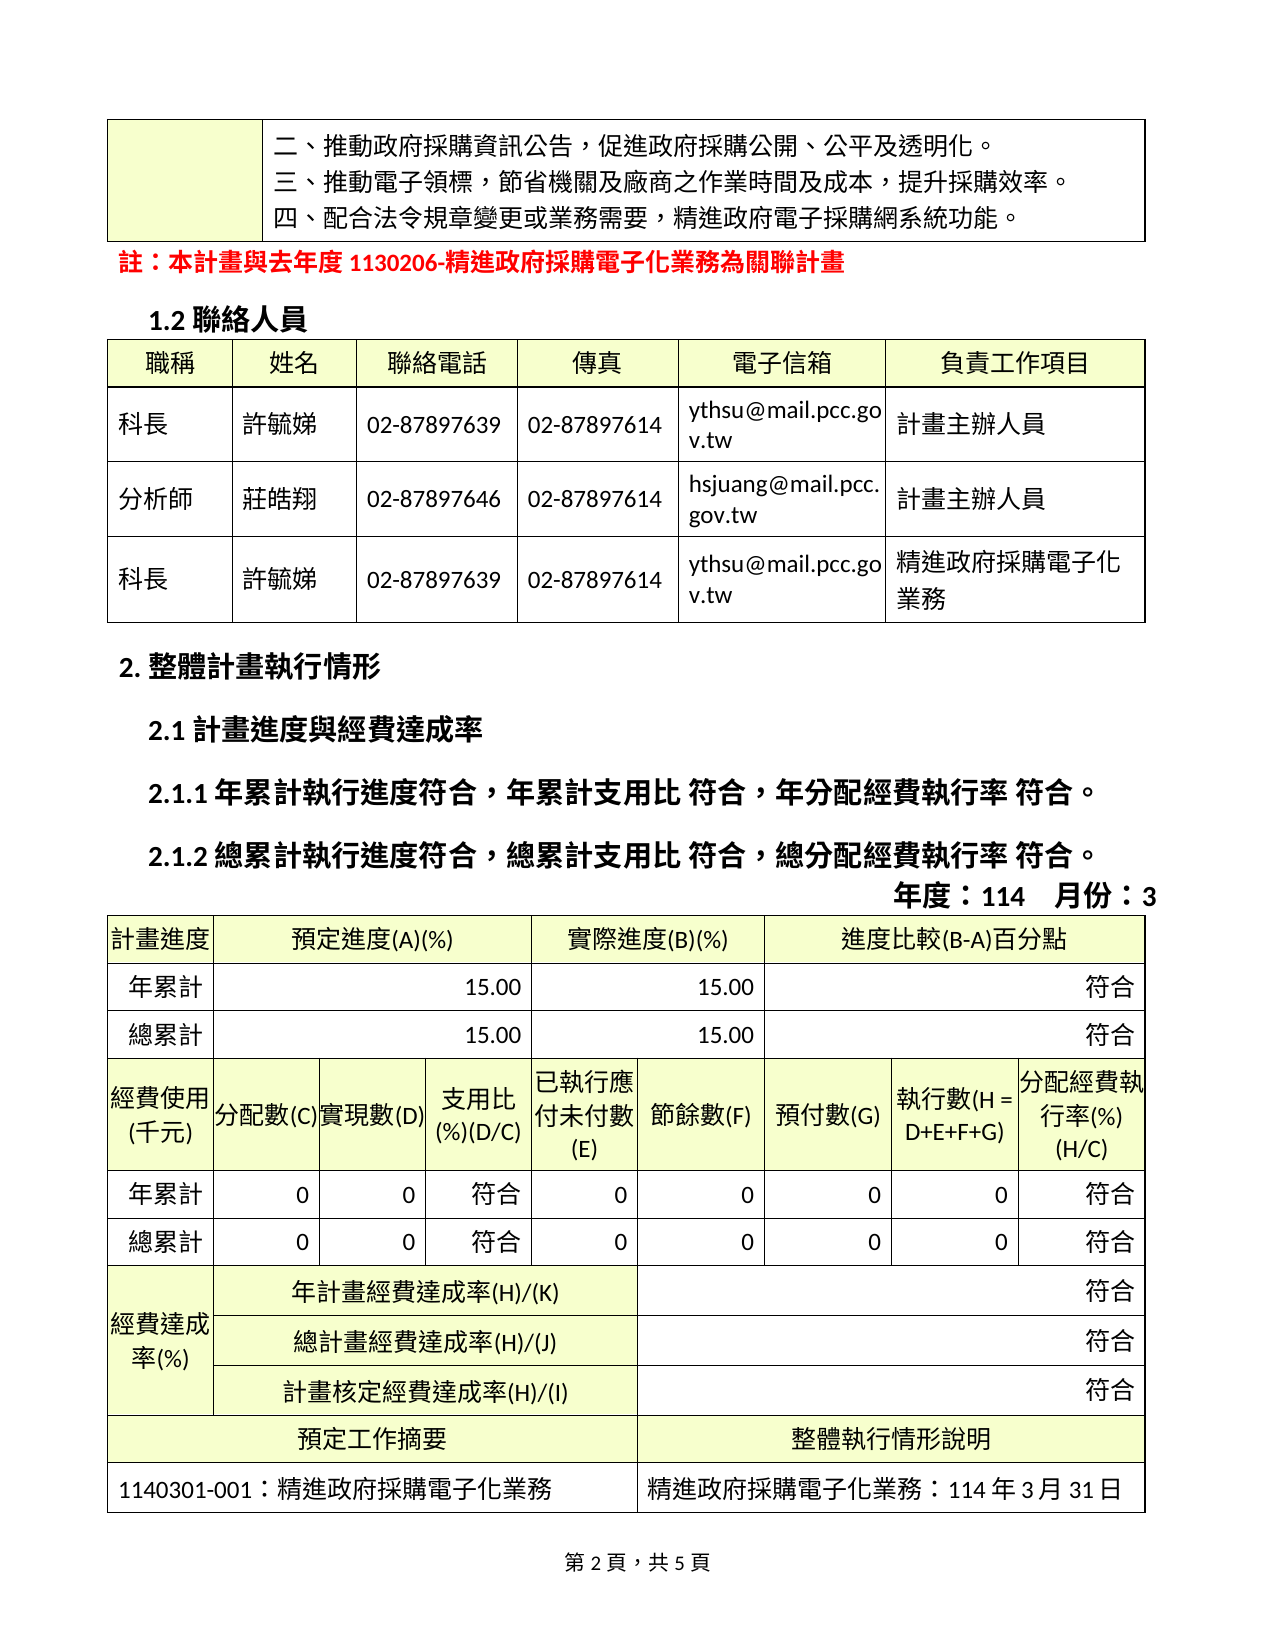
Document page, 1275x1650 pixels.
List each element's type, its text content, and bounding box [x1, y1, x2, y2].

table_cell 預付數(G) [765, 1059, 891, 1170]
table_cell 已執行應付未付數(E) [532, 1059, 637, 1170]
table_cell 0 [765, 1171, 891, 1217]
table_cell 計畫主辦人員 [886, 388, 1144, 461]
table_cell 經費使用(千元) [108, 1059, 213, 1170]
table_cell 符合 [765, 1011, 1144, 1058]
table_cell 符合 [1019, 1219, 1144, 1265]
table_cell 精進政府採購電子化業務：114年3月31日 [638, 1463, 1144, 1512]
table_cell 0 [214, 1219, 319, 1265]
table_header 進度比較(B-A)百分點 [765, 916, 1144, 962]
table_cell 0 [214, 1171, 319, 1217]
table_cell 執行數(H = D+E+F+G) [892, 1059, 1018, 1170]
table_cell 實現數(D) [320, 1059, 425, 1170]
table_cell 02-87897614 [518, 537, 678, 622]
table_cell 0 [320, 1219, 425, 1265]
table_cell 經費達成率(%) [108, 1266, 213, 1414]
table_cell 02-87897639 [357, 537, 517, 622]
table_header 實際進度(B)(%) [532, 916, 764, 962]
table_cell 分配經費執行率(%) (H/C) [1019, 1059, 1144, 1170]
table_cell ythsu@mail.pcc.gov.tw [679, 388, 885, 461]
table_cell 15.00 [214, 1011, 531, 1058]
table_cell 02-87897614 [518, 462, 678, 536]
table_cell 0 [320, 1171, 425, 1217]
text 2.1 計畫進度與經費達成率 [119, 707, 1156, 749]
text 2.1.2 總累計執行進度符合，總累計支用比 符合，總分配經費執行率 符合。 [119, 833, 1156, 875]
table_cell 0 [892, 1171, 1018, 1217]
table_cell 0 [532, 1219, 637, 1265]
table_cell 整體執行情形說明 [638, 1416, 1144, 1462]
table_cell 分配數(C) [214, 1059, 319, 1170]
table_cell 計畫主辦人員 [886, 462, 1144, 536]
table_cell 總累計 [108, 1011, 213, 1058]
text 2. 整體計畫執行情形 [119, 643, 1156, 686]
text 年度：114 月份：3 [119, 875, 1156, 915]
table_cell hsjuang@mail.pcc.gov.tw [679, 462, 885, 536]
table_cell 科長 [108, 537, 232, 622]
table_cell 15.00 [532, 1011, 764, 1058]
table_cell 二、推動政府採購資訊公告，促進政府採購公開、公平及透明化。 三、推動電子領標，節省機關及廠商之作業時間及成本，提升採購效率。 四、配合法令規章變更或業務需要，精進政府電子採購網系統功能。 [263, 120, 1144, 241]
text 2.1.1 年累計執行進度符合，年累計支用比 符合，年分配經費執行率 符合。 [119, 770, 1156, 812]
table_cell 精進政府採購電子化業務 [886, 537, 1144, 622]
table_cell 分析師 [108, 462, 232, 536]
table_header 計畫進度 [108, 916, 213, 962]
table_cell 02-87897639 [357, 388, 517, 461]
table_cell ythsu@mail.pcc.gov.tw [679, 537, 885, 622]
text 註：本計畫與去年度1130206-精進政府採購電子化業務為關聯計畫 [119, 242, 1156, 278]
table_cell [108, 120, 262, 241]
table_cell 02-87897646 [357, 462, 517, 536]
table_cell 符合 [765, 964, 1144, 1010]
table_cell 0 [532, 1171, 637, 1217]
table_cell 科長 [108, 388, 232, 461]
table_cell 0 [638, 1219, 764, 1265]
table_header 電子信箱 [679, 340, 885, 386]
table_cell 預定工作摘要 [108, 1416, 637, 1462]
table_cell 總累計 [108, 1219, 213, 1265]
table_header 職稱 [108, 340, 232, 386]
table_header 負責工作項目 [886, 340, 1144, 386]
table_cell 符合 [638, 1366, 1144, 1414]
table_cell 0 [765, 1219, 891, 1265]
table_cell 02-87897614 [518, 388, 678, 461]
table_header 傳真 [518, 340, 678, 386]
table_cell 符合 [638, 1316, 1144, 1365]
table_cell 年累計 [108, 1171, 213, 1217]
table_cell 年計畫經費達成率(H)/(K) [214, 1266, 637, 1315]
table_cell 符合 [426, 1171, 531, 1217]
table_cell 1140301-001：精進政府採購電子化業務 [108, 1463, 637, 1512]
table_cell 許毓娣 [233, 537, 356, 622]
text 1.2 聯絡人員 [119, 299, 1156, 339]
table_header 姓名 [233, 340, 356, 386]
table_cell 莊皓翔 [233, 462, 356, 536]
table_cell 總計畫經費達成率(H)/(J) [214, 1316, 637, 1365]
table_cell 節餘數(F) [638, 1059, 764, 1170]
table_header 聯絡電話 [357, 340, 517, 386]
table_cell 符合 [638, 1266, 1144, 1315]
table_cell 年累計 [108, 964, 213, 1010]
table_cell 0 [638, 1171, 764, 1217]
table_cell 符合 [426, 1219, 531, 1265]
table_cell 許毓娣 [233, 388, 356, 461]
table_cell 支用比(%)(D/C) [426, 1059, 531, 1170]
table_cell 0 [892, 1219, 1018, 1265]
table_cell 15.00 [532, 964, 764, 1010]
table_cell 計畫核定經費達成率(H)/(I) [214, 1366, 637, 1414]
table_cell 符合 [1019, 1171, 1144, 1217]
table_header 預定進度(A)(%) [214, 916, 531, 962]
table_cell 15.00 [214, 964, 531, 1010]
